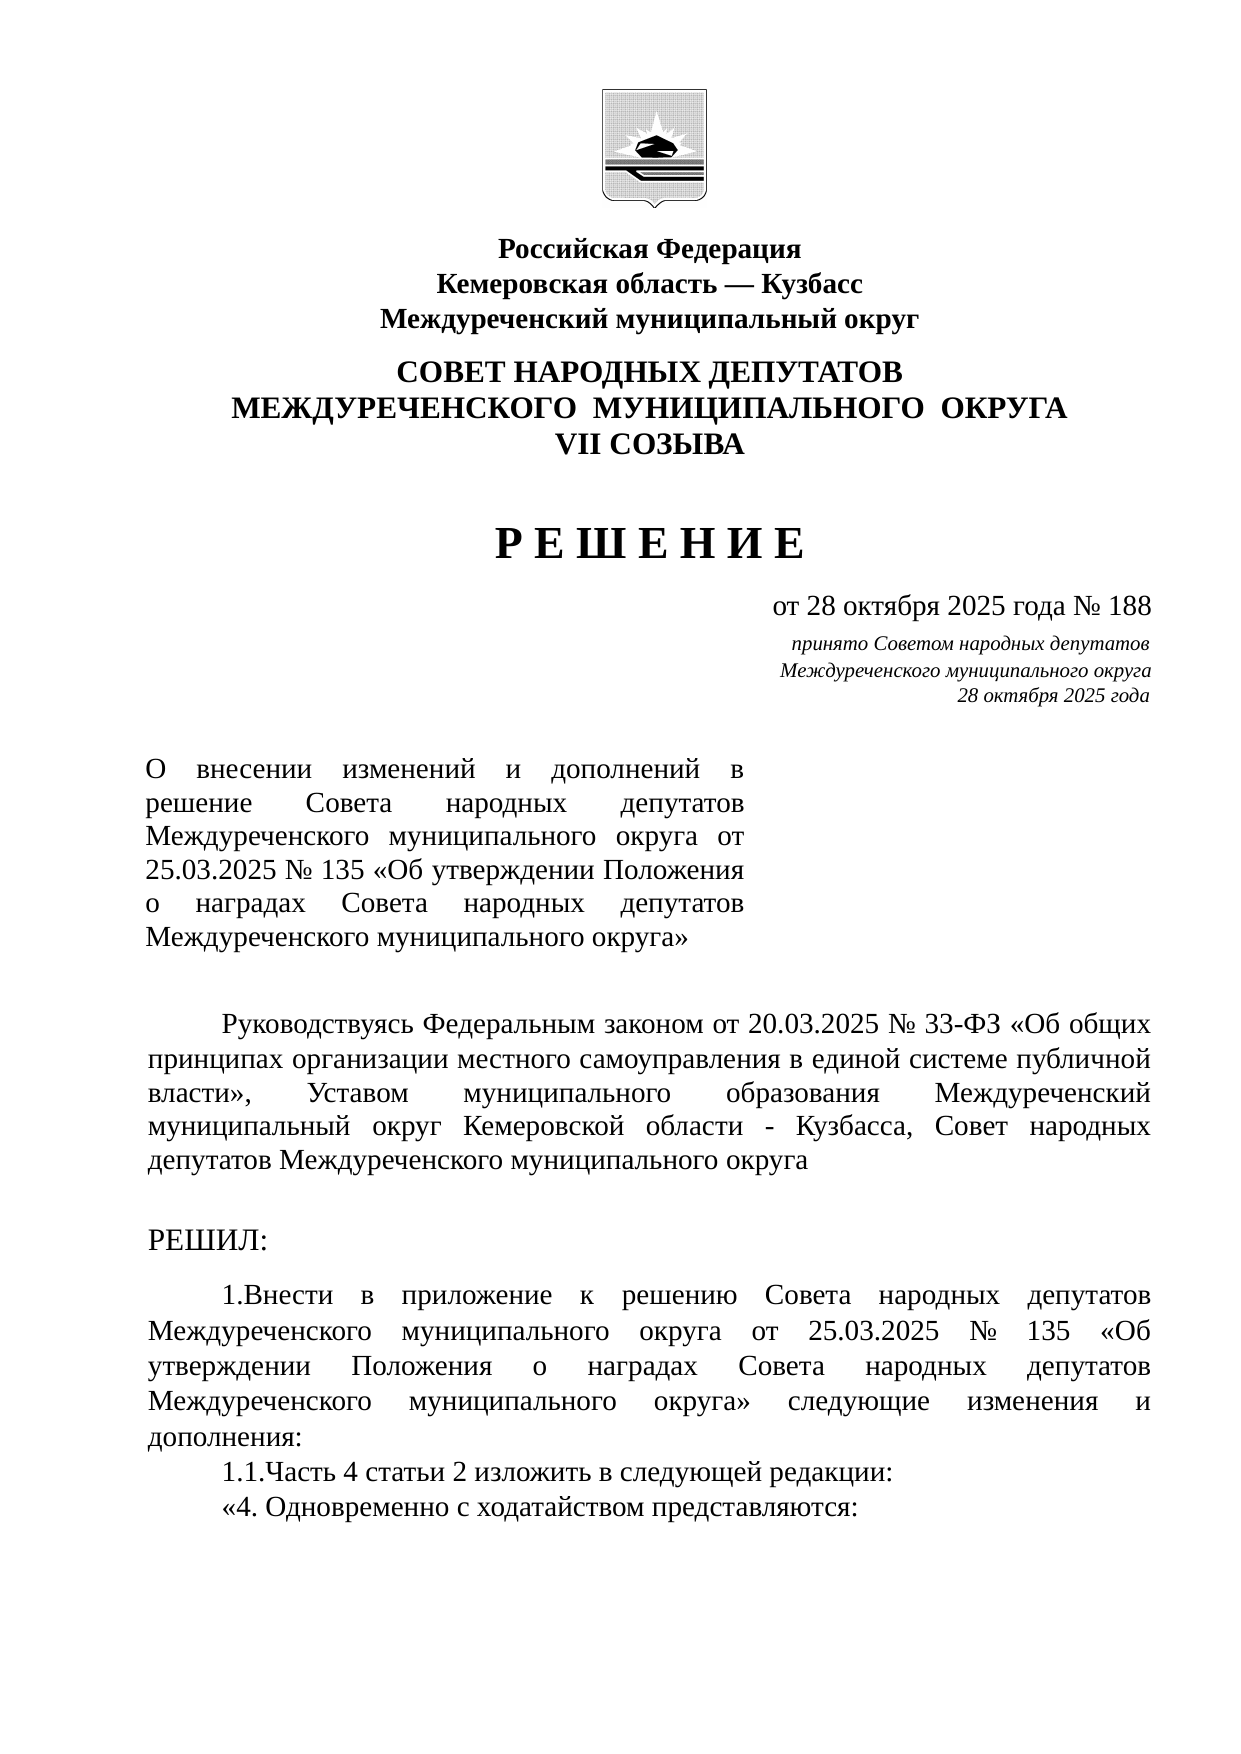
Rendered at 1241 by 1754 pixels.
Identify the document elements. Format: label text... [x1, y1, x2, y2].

text от 28 октября 2025 года № 188 принято Советом народных депутатов Междуреченского муниципального округа 28 октября 2025 года [148, 588, 1152, 707]
text 1.Внести в приложение к решению Совета народных депутатов Междуреченского муниципального округа от 25.03.2025 № 135 «Об утверждении Положения о наградах Совета народных депутатов Междуреченского муниципального округа» следующие изменения и дополнения: 1.1.Часть 4 статьи 2 изложить в следующей редакции: «4. Одновременно с ходатайством представляются: [148, 1276, 1152, 1523]
text Руководствуясь Федеральным законом от 20.03.2025 № 33-ФЗ «Об общих принципах организации местного самоуправления в единой системе публичной власти», Уставом муниципального образования Междуреченский муниципальный округ Кемеровской области - Кузбасса, Совет народных депутатов Междуреченского муниципального округа [148, 1006, 1152, 1175]
text РЕШИЛ: [148, 1221, 1152, 1257]
text Р Е Ш Е Н И Е [148, 516, 1152, 569]
text Российская Федерация Кемеровская область — Кузбасс Междуреченский муниципальный округ [148, 231, 1152, 335]
table_header О внесении изменений и дополнений в решение Совета народных депутатов Междуреченского муниципального округа от 25.03.2025 № 135 «Об утверждении Положения о наградах Совета народных депутатов Междуреченского муниципального округа» [144, 751, 746, 965]
picture [602, 88, 708, 208]
table_cell [144, 965, 746, 1006]
text СОВЕТ НАРОДНЫХ ДЕПУТАТОВ МЕЖДУРЕЧЕНСКОГО МУНИЦИПАЛЬНОГО ОКРУГА VII СОЗЫВА [148, 353, 1152, 461]
